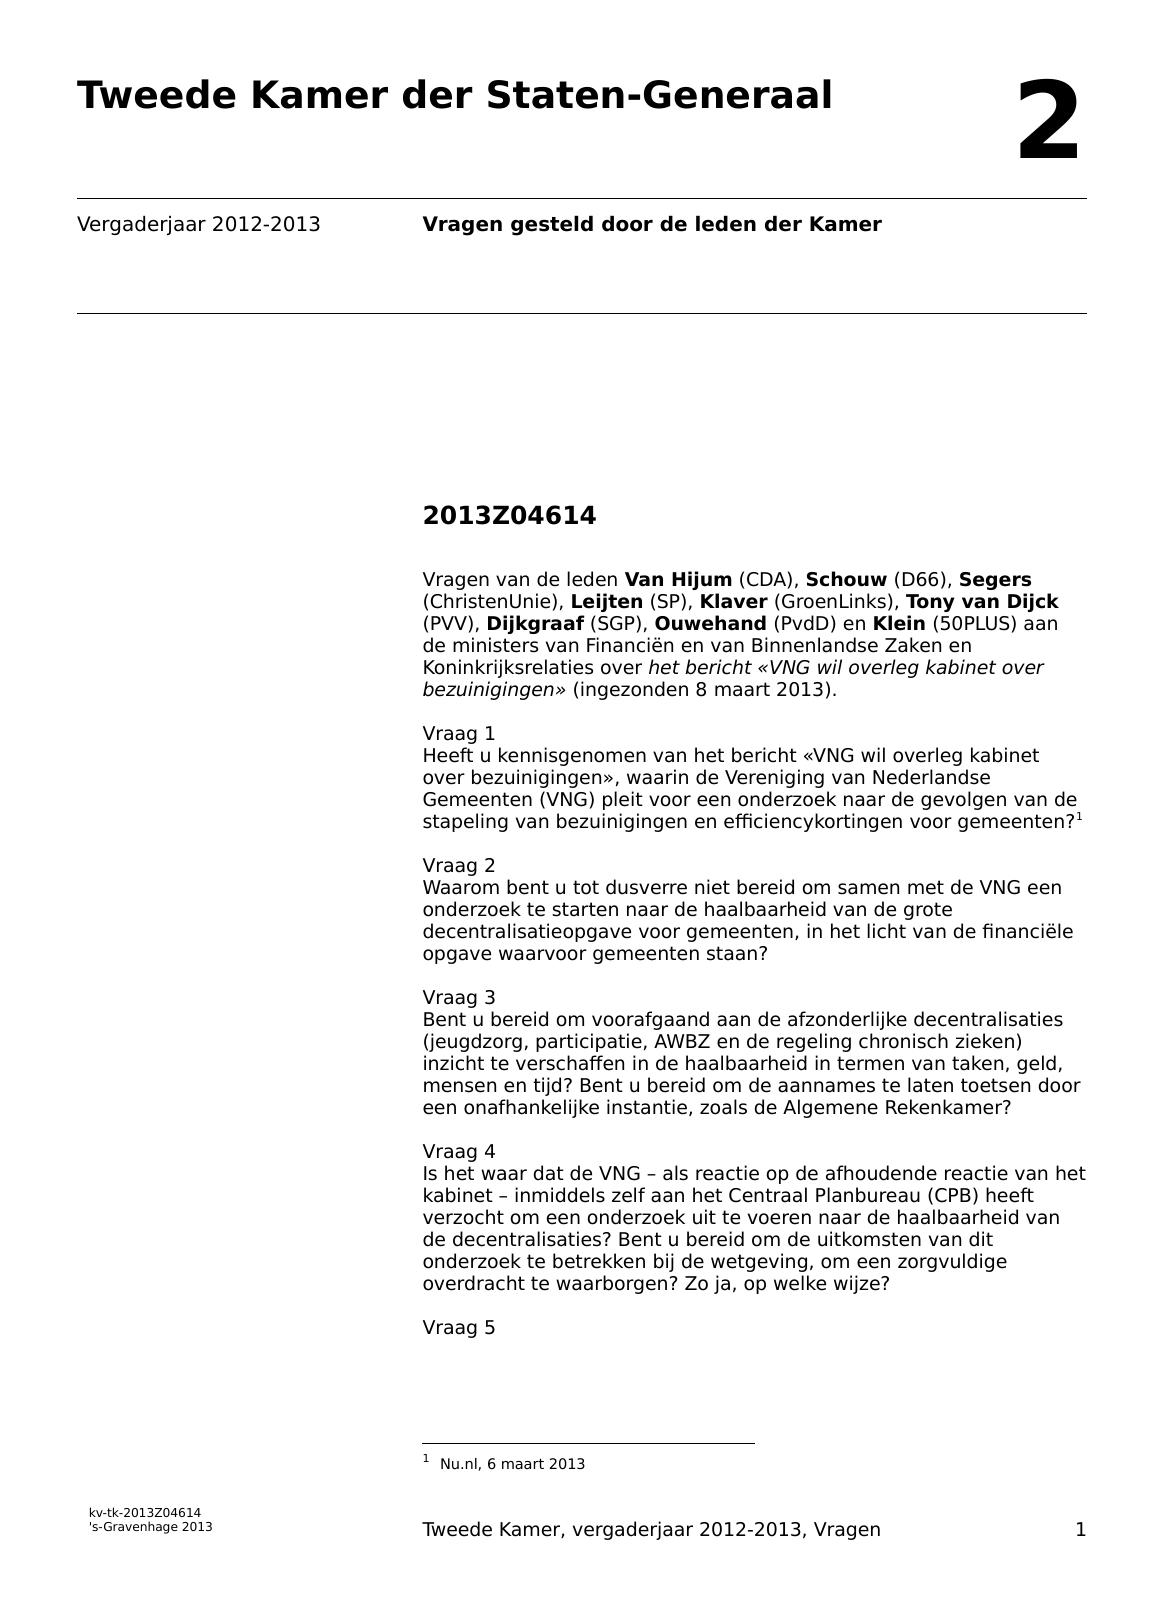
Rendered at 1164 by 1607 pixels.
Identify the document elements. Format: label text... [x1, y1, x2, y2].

text Bent u bereid om voorafgaand aan de afzonderlijke decentralisaties (jeugdzorg, participatie, AWBZ en de regeling chronisch zieken) inzicht te verschaffen in de haalbaarheid in termen van taken, geld, mensen en tijd? Bent u bereid om de aannames te laten toetsen door een onafhankelijke instantie, zoals de Algemene Rekenkamer? [422, 1009, 1087, 1119]
table_header 2 [886, 59, 1087, 198]
text kv-tk-2013Z04614 [88, 1506, 323, 1520]
table_cell Vragen gesteld door de leden der Kamer [422, 199, 1087, 313]
text Vraag 3 [422, 987, 1087, 1009]
text Vraag 2 [422, 855, 1087, 877]
text 2013Z04614 [422, 501, 1087, 531]
text Is het waar dat de VNG – als reactie op de afhoudende reactie van het kabinet – inmiddels zelf aan het Centraal Planbureau (CPB) heeft verzocht om een onderzoek uit te voeren naar de haalbaarheid van de decentralisaties? Bent u bereid om de uitkomsten van dit onderzoek te betrekken bij de wetgeving, om een zorgvuldige overdracht te waarborgen? Zo ja, op welke wijze? [422, 1163, 1087, 1295]
text Waarom bent u tot dusverre niet bereid om samen met de VNG een onderzoek te starten naar de haalbaarheid van de grote decentralisatieopgave voor gemeenten, in het licht van de financiële opgave waarvoor gemeenten staan? [422, 877, 1087, 965]
text Vraag 5 [422, 1317, 1087, 1339]
text Nu.nl, 6 maart 2013 [422, 1452, 1087, 1474]
text Vragen van de leden Van Hijum (CDA), Schouw (D66), Segers (ChristenUnie), Leijten (SP), Klaver (GroenLinks), Tony van Dijck (PVV), Dijkgraaf (SGP), Ouwehand (PvdD) en Klein (50PLUS) aan de ministers van Financiën en van Binnenlandse Zaken en Koninkrijksrelaties over het bericht «VNG wil overleg kabinet over bezuinigingen» (ingezonden 8 maart 2013). [422, 569, 1087, 701]
table_cell Vergaderjaar 2012-2013 [77, 199, 422, 313]
text Vraag 4 [422, 1141, 1087, 1163]
text 's-Gravenhage 2013 [88, 1520, 323, 1534]
table_header Tweede Kamer der Staten-Generaal [77, 59, 886, 198]
text Heeft u kennisgenomen van het bericht «VNG wil overleg kabinet over bezuinigingen», waarin de Vereniging van Nederlandse Gemeenten (VNG) pleit voor een onderzoek naar de gevolgen van de stapeling van bezuinigingen en efficiencykortingen voor gemeenten? [422, 745, 1087, 833]
text Vraag 1 [422, 723, 1087, 745]
